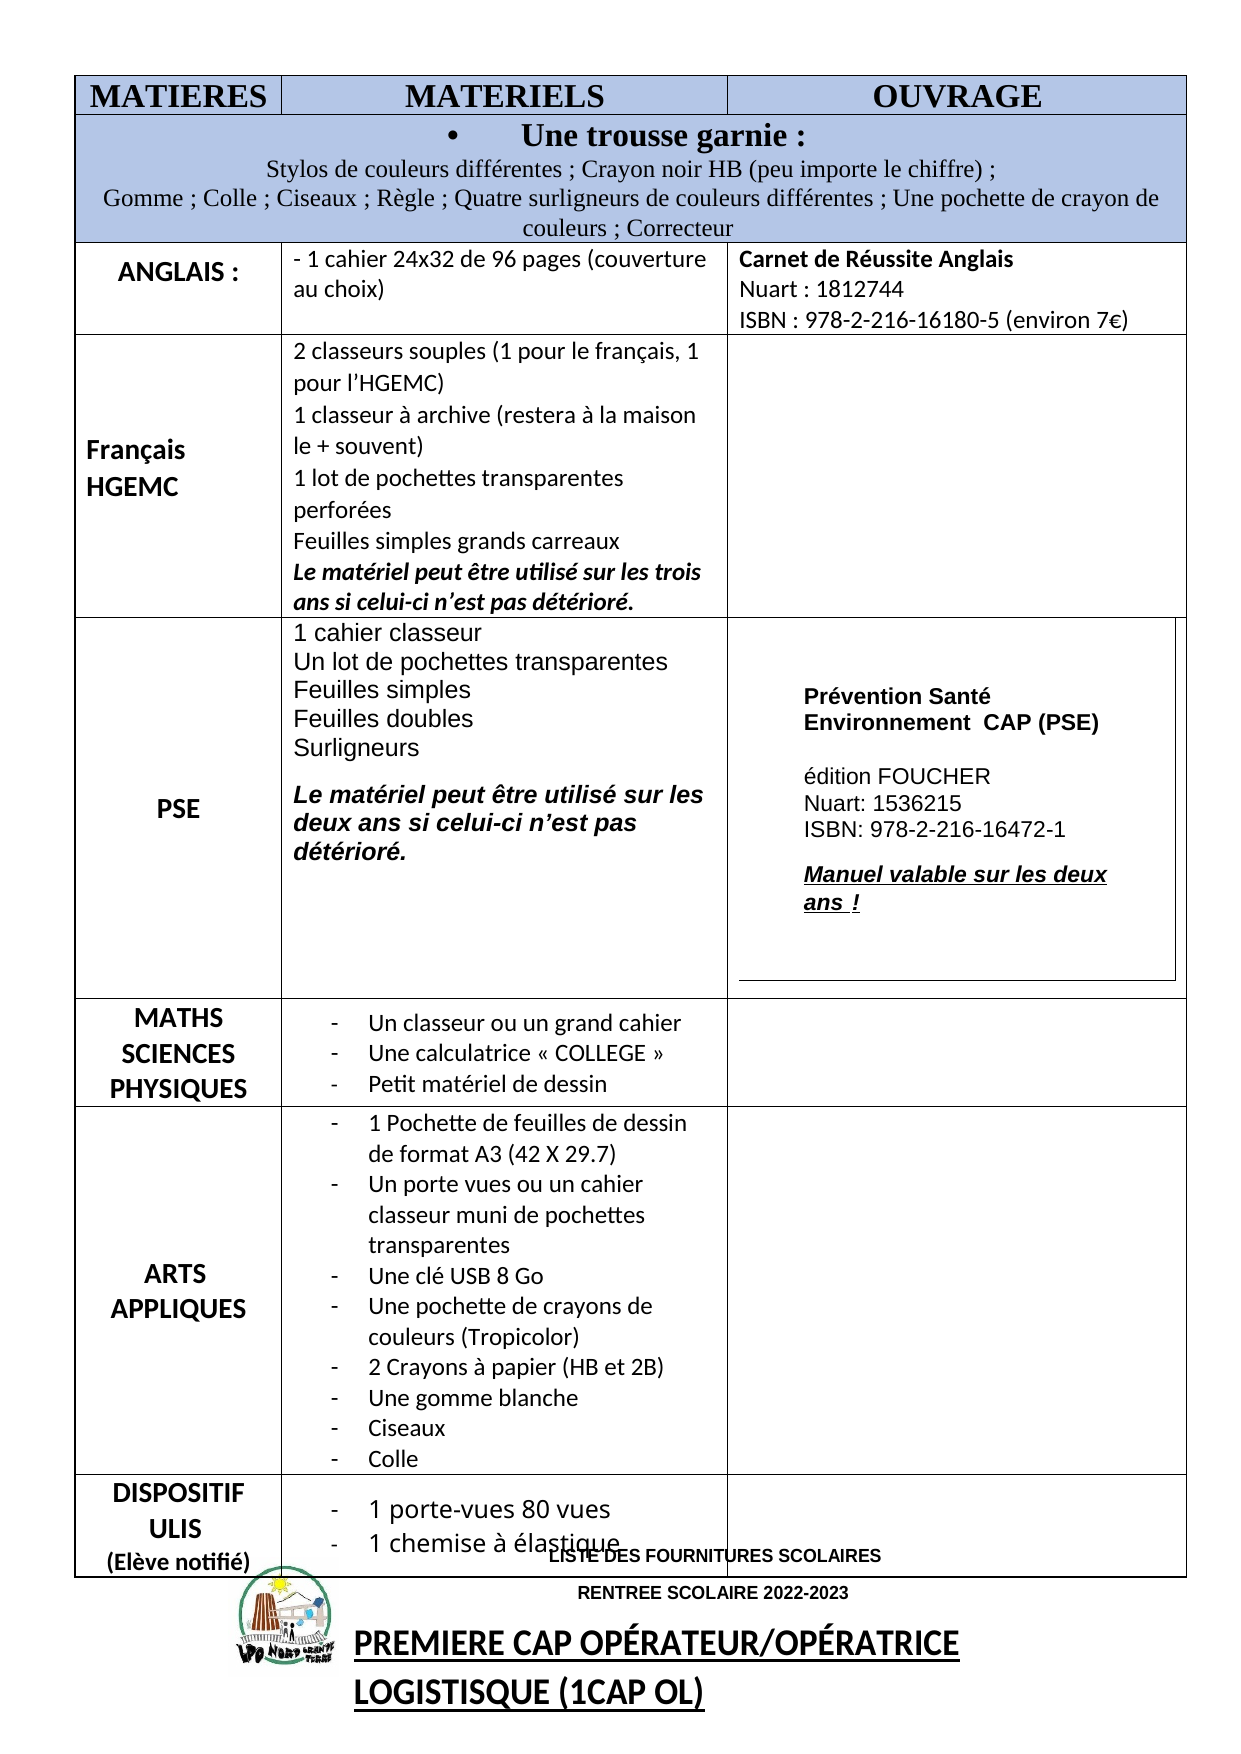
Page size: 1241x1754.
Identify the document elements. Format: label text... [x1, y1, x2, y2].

table_cell 1 porte-vues 80 vues 1 chemise à élastique [282, 1475, 727, 1576]
table_cell 1 cahier classeur Un lot de pochettes transparentes Feuilles simples Feuilles doubles Surligneurs Le matériel peut être utilisé sur les deux ans si celui-ci n’est pas détérioré. [282, 618, 727, 998]
table_header MATERIELS [282, 76, 727, 114]
table_cell Carnet de Réussite Anglais Nuart : 1812744 ISBN : 978-2-216-16180-5 (environ 7€) [728, 243, 1186, 334]
table_cell DISPOSITIF ULIS (Elève notifié) [76, 1475, 281, 1576]
table_cell - 1 cahier 24x32 de 96 pages (couverture au choix) [282, 243, 727, 334]
table_header OUVRAGE [728, 76, 1186, 114]
table_cell 2 classeurs souples (1 pour le français, 1 pour l’HGEMC) 1 classeur à archive (restera à la maison le + souvent) 1 lot de pochettes transparentes perforées Feuilles simples grands carreaux Le matériel peut être utilisé sur les trois ans si celui-ci n’est pas détérioré. [282, 335, 727, 617]
table_cell [728, 1475, 1186, 1576]
table_header MATIERES [76, 76, 281, 114]
table_cell ANGLAIS : [76, 243, 281, 334]
table_cell [728, 999, 1186, 1106]
table_cell [728, 335, 1186, 617]
table_cell • Une trousse garnie : Stylos de couleurs différentes ; Crayon noir HB (peu importe le chiffre) ; Gomme ; Colle ; Ciseaux ; Règle ; Quatre surligneurs de couleurs différentes ; Une pochette de crayon de couleurs ; Correcteur [76, 115, 1186, 242]
table_cell 1 Pochette de feuilles de dessin de format A3 (42 X 29.7) Un porte vues ou un cahier classeur muni de pochettes transparentes Une clé USB 8 Go Une pochette de crayons de couleurs (Tropicolor) 2 Crayons à papier (HB et 2B) Une gomme blanche Ciseaux Colle [282, 1107, 727, 1473]
table_cell Un classeur ou un grand cahier Une calculatrice « COLLEGE » Petit matériel de dessin [282, 999, 727, 1106]
table_cell [728, 1107, 1186, 1473]
table_cell PSE [76, 618, 281, 998]
table_cell Français HGEMC [76, 335, 281, 617]
table_cell ARTS APPLIQUES [76, 1107, 281, 1473]
table_cell MATHS SCIENCES PHYSIQUES [76, 999, 281, 1106]
table_cell Prévention Santé Environnement CAP (PSE) édition FOUCHER Nuart: 1536215 ISBN: 978-2-216-16472-1 Manuel valable sur les deux ans ! [728, 618, 1186, 998]
